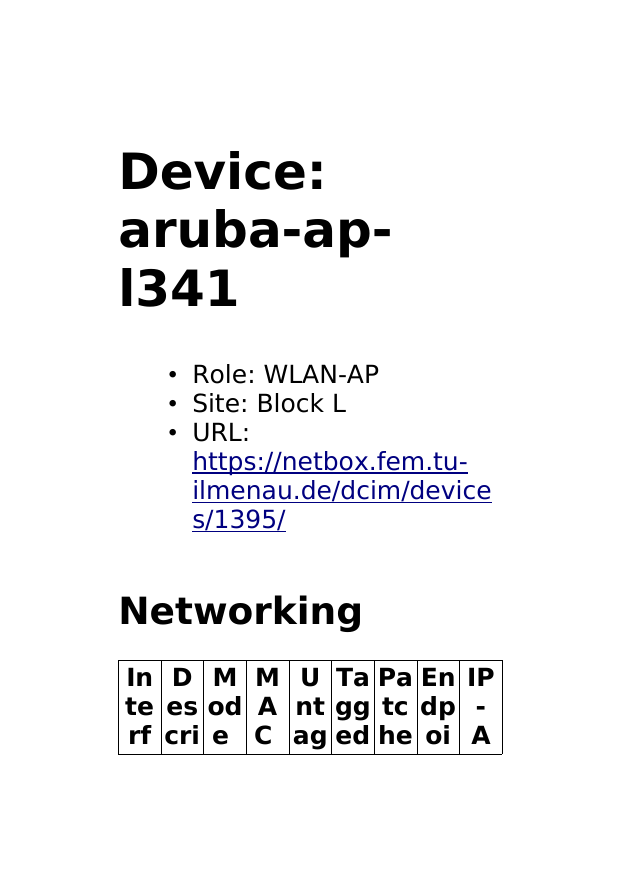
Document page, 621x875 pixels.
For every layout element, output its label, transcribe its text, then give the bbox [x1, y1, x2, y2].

table_header MAC [247, 661, 289, 754]
list URL: https://netbox.fem.tu-ilmenau.de/dcim/devices/1395/ [177, 418, 502, 535]
table_header Descri [162, 661, 203, 754]
table_header Endpoi [418, 661, 459, 754]
table_header Untag [290, 661, 331, 754]
subtitle Device: aruba-ap-l341 [118, 143, 502, 318]
table_header IP-A [460, 661, 502, 754]
table_header Tagged [332, 661, 374, 754]
list Site: Block L [177, 389, 502, 418]
subtitle Networking [118, 589, 502, 633]
table_header Mode [204, 661, 246, 754]
list Role: WLAN-AP [177, 360, 502, 389]
table_header Interf [119, 661, 161, 754]
table_header Patche [375, 661, 417, 754]
